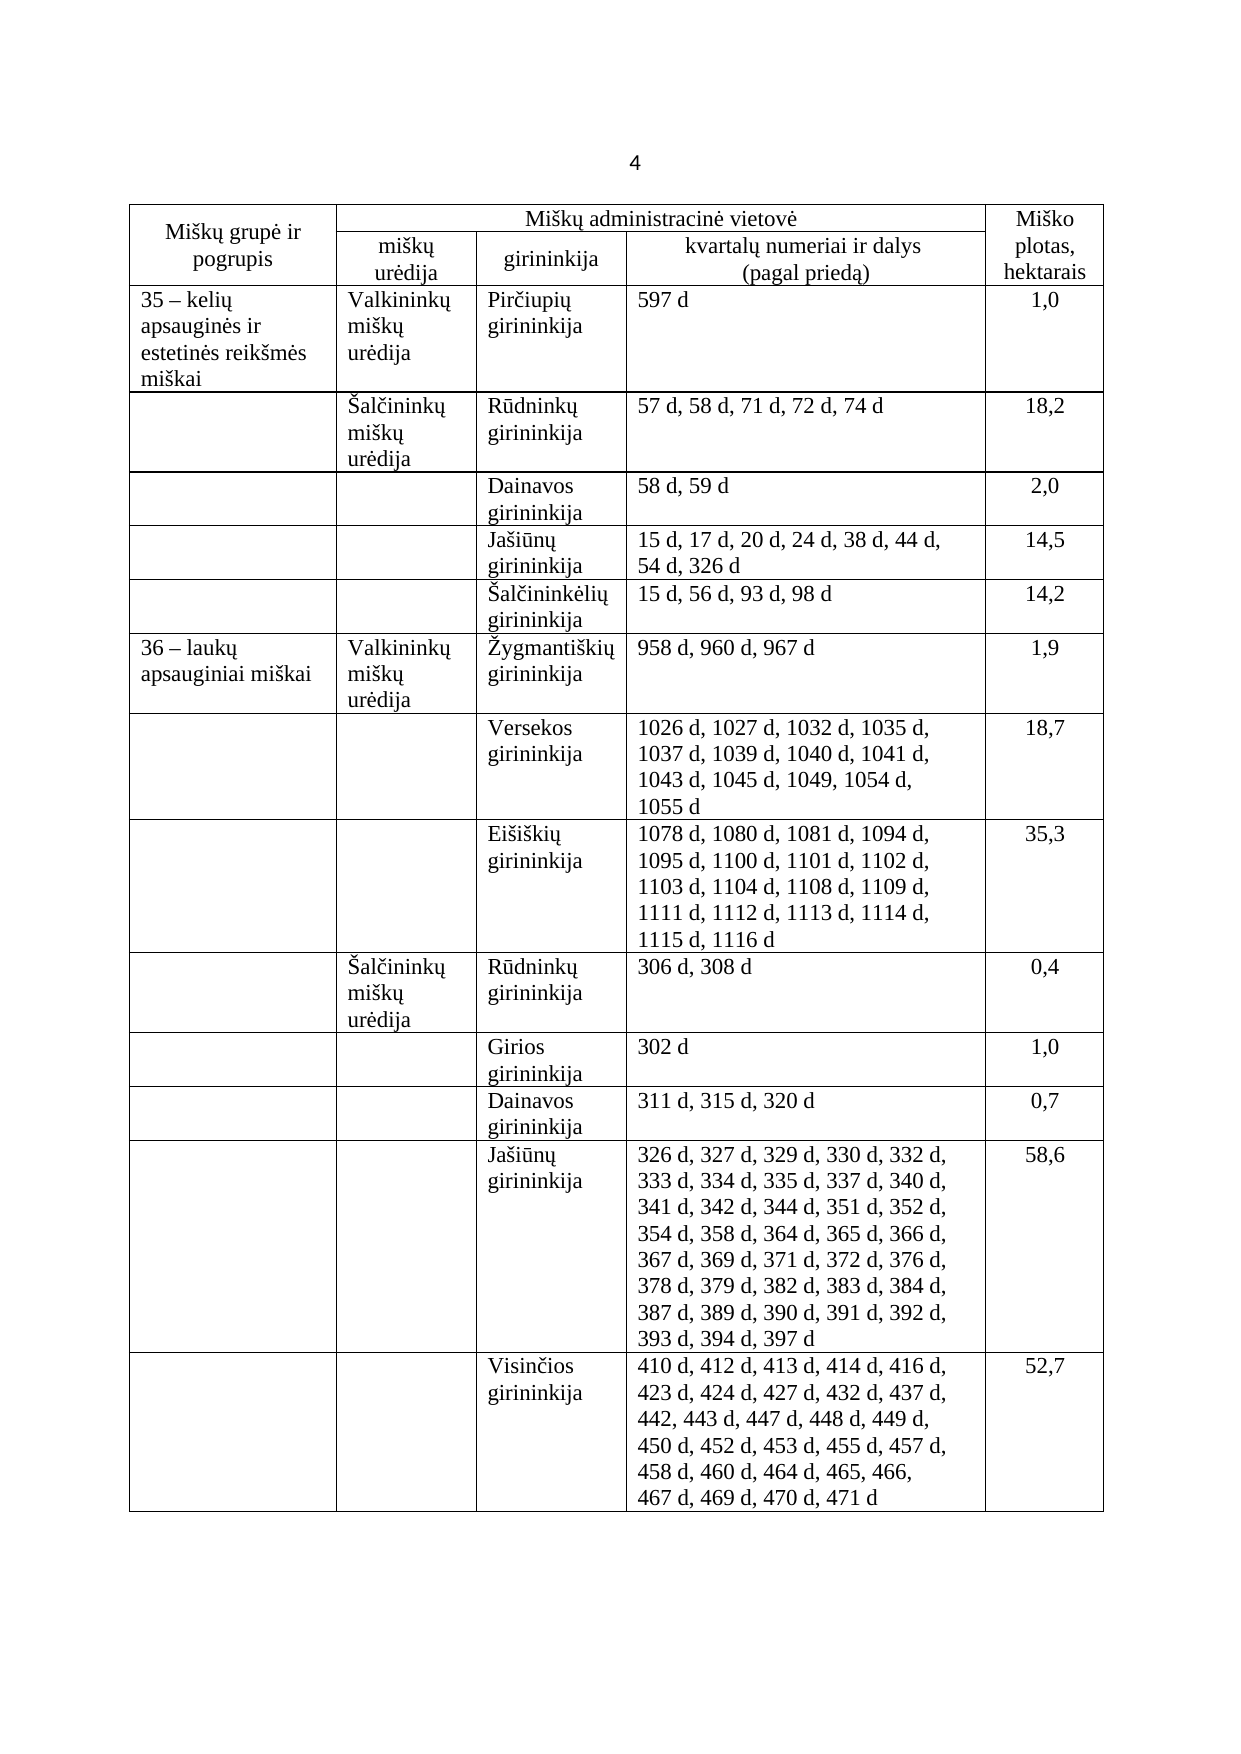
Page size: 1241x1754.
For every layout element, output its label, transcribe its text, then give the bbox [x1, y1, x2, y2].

table_cell 36 – laukų apsauginiai miškai [130, 634, 336, 713]
table_cell Šalčininkų miškų urėdija [337, 393, 476, 471]
table_cell 1,0 [986, 286, 1103, 391]
table_cell [337, 473, 476, 525]
table_cell Dainavos girininkija [477, 473, 626, 525]
table_cell [337, 1033, 476, 1086]
table_cell 958 d, 960 d, 967 d [627, 634, 985, 713]
table_header Miškų grupė ir pogrupis [130, 205, 336, 285]
table_cell Jašiūnų girininkija [477, 1141, 626, 1352]
table_cell Šalčininkų miškų urėdija [337, 953, 476, 1032]
table_cell [130, 473, 336, 525]
table_cell [337, 1087, 476, 1140]
table_cell 14,5 [986, 526, 1103, 579]
table_cell [130, 714, 336, 819]
table_cell [130, 526, 336, 579]
table_cell Jašiūnų girininkija [477, 526, 626, 579]
table_cell 1078 d, 1080 d, 1081 d, 1094 d, 1095 d, 1100 d, 1101 d, 1102 d, 1103 d, 1104 d, 1108 d, 1109 d, 1111 d, 1112 d, 1113 d, 1114 d, 1115 d, 1116 d [627, 820, 985, 952]
table_cell [130, 1353, 336, 1511]
table_cell 58 d, 59 d [627, 473, 985, 525]
table_cell 410 d, 412 d, 413 d, 414 d, 416 d, 423 d, 424 d, 427 d, 432 d, 437 d, 442, 443 d, 447 d, 448 d, 449 d, 450 d, 452 d, 453 d, 455 d, 457 d, 458 d, 460 d, 464 d, 465, 466, 467 d, 469 d, 470 d, 471 d [627, 1353, 985, 1511]
table_cell 306 d, 308 d [627, 953, 985, 1032]
table_cell [337, 714, 476, 819]
table_cell 1,9 [986, 634, 1103, 713]
table_cell Žygmantiškių girininkija [477, 634, 626, 713]
table_cell Dainavos girininkija [477, 1087, 626, 1140]
table_cell 15 d, 17 d, 20 d, 24 d, 38 d, 44 d, 54 d, 326 d [627, 526, 985, 579]
table_cell Eišiškių girininkija [477, 820, 626, 952]
table_cell 18,7 [986, 714, 1103, 819]
table_cell [130, 820, 336, 952]
table_cell [337, 820, 476, 952]
table_cell 597 d [627, 286, 985, 391]
table_cell [130, 1033, 336, 1086]
table_cell girininkija [477, 232, 626, 285]
table_cell 52,7 [986, 1353, 1103, 1511]
table_cell Šalčininkėlių girininkija [477, 580, 626, 633]
table_cell Visinčios girininkija [477, 1353, 626, 1511]
table_cell 18,2 [986, 393, 1103, 471]
table_cell [130, 1087, 336, 1140]
table_cell kvartalų numeriai ir dalys (pagal priedą) [627, 232, 985, 285]
table_cell 57 d, 58 d, 71 d, 72 d, 74 d [627, 393, 985, 471]
table_cell Rūdninkų girininkija [477, 393, 626, 471]
table_header Miškų administracinė vietovė [337, 205, 985, 231]
table_cell [337, 580, 476, 633]
table_cell 1,0 [986, 1033, 1103, 1086]
table_cell Girios girininkija [477, 1033, 626, 1086]
table_cell Valkininkų miškų urėdija [337, 634, 476, 713]
table_cell [130, 393, 336, 471]
table_cell Versekos girininkija [477, 714, 626, 819]
table_cell 0,4 [986, 953, 1103, 1032]
table_cell 35 – kelių apsauginės ir estetinės reikšmės miškai [130, 286, 336, 391]
table_cell [130, 953, 336, 1032]
table_cell 302 d [627, 1033, 985, 1086]
table_cell Rūdninkų girininkija [477, 953, 626, 1032]
table_cell 58,6 [986, 1141, 1103, 1352]
table_cell 1026 d, 1027 d, 1032 d, 1035 d, 1037 d, 1039 d, 1040 d, 1041 d, 1043 d, 1045 d, 1049, 1054 d, 1055 d [627, 714, 985, 819]
table_cell miškų urėdija [337, 232, 476, 285]
table_cell 15 d, 56 d, 93 d, 98 d [627, 580, 985, 633]
table_cell 0,7 [986, 1087, 1103, 1140]
table_cell Pirčiupių girininkija [477, 286, 626, 391]
table_cell 311 d, 315 d, 320 d [627, 1087, 985, 1140]
table_cell [337, 1353, 476, 1511]
table_cell 326 d, 327 d, 329 d, 330 d, 332 d, 333 d, 334 d, 335 d, 337 d, 340 d, 341 d, 342 d, 344 d, 351 d, 352 d, 354 d, 358 d, 364 d, 365 d, 366 d, 367 d, 369 d, 371 d, 372 d, 376 d, 378 d, 379 d, 382 d, 383 d, 384 d, 387 d, 389 d, 390 d, 391 d, 392 d, 393 d, 394 d, 397 d [627, 1141, 985, 1352]
table_header Miško plotas, hektarais [986, 205, 1103, 285]
table_cell Valkininkų miškų urėdija [337, 286, 476, 391]
table_cell [337, 526, 476, 579]
table_cell [130, 580, 336, 633]
table_cell 14,2 [986, 580, 1103, 633]
table_cell [337, 1141, 476, 1352]
table_cell 2,0 [986, 473, 1103, 525]
table_cell 35,3 [986, 820, 1103, 952]
table_cell [130, 1141, 336, 1352]
